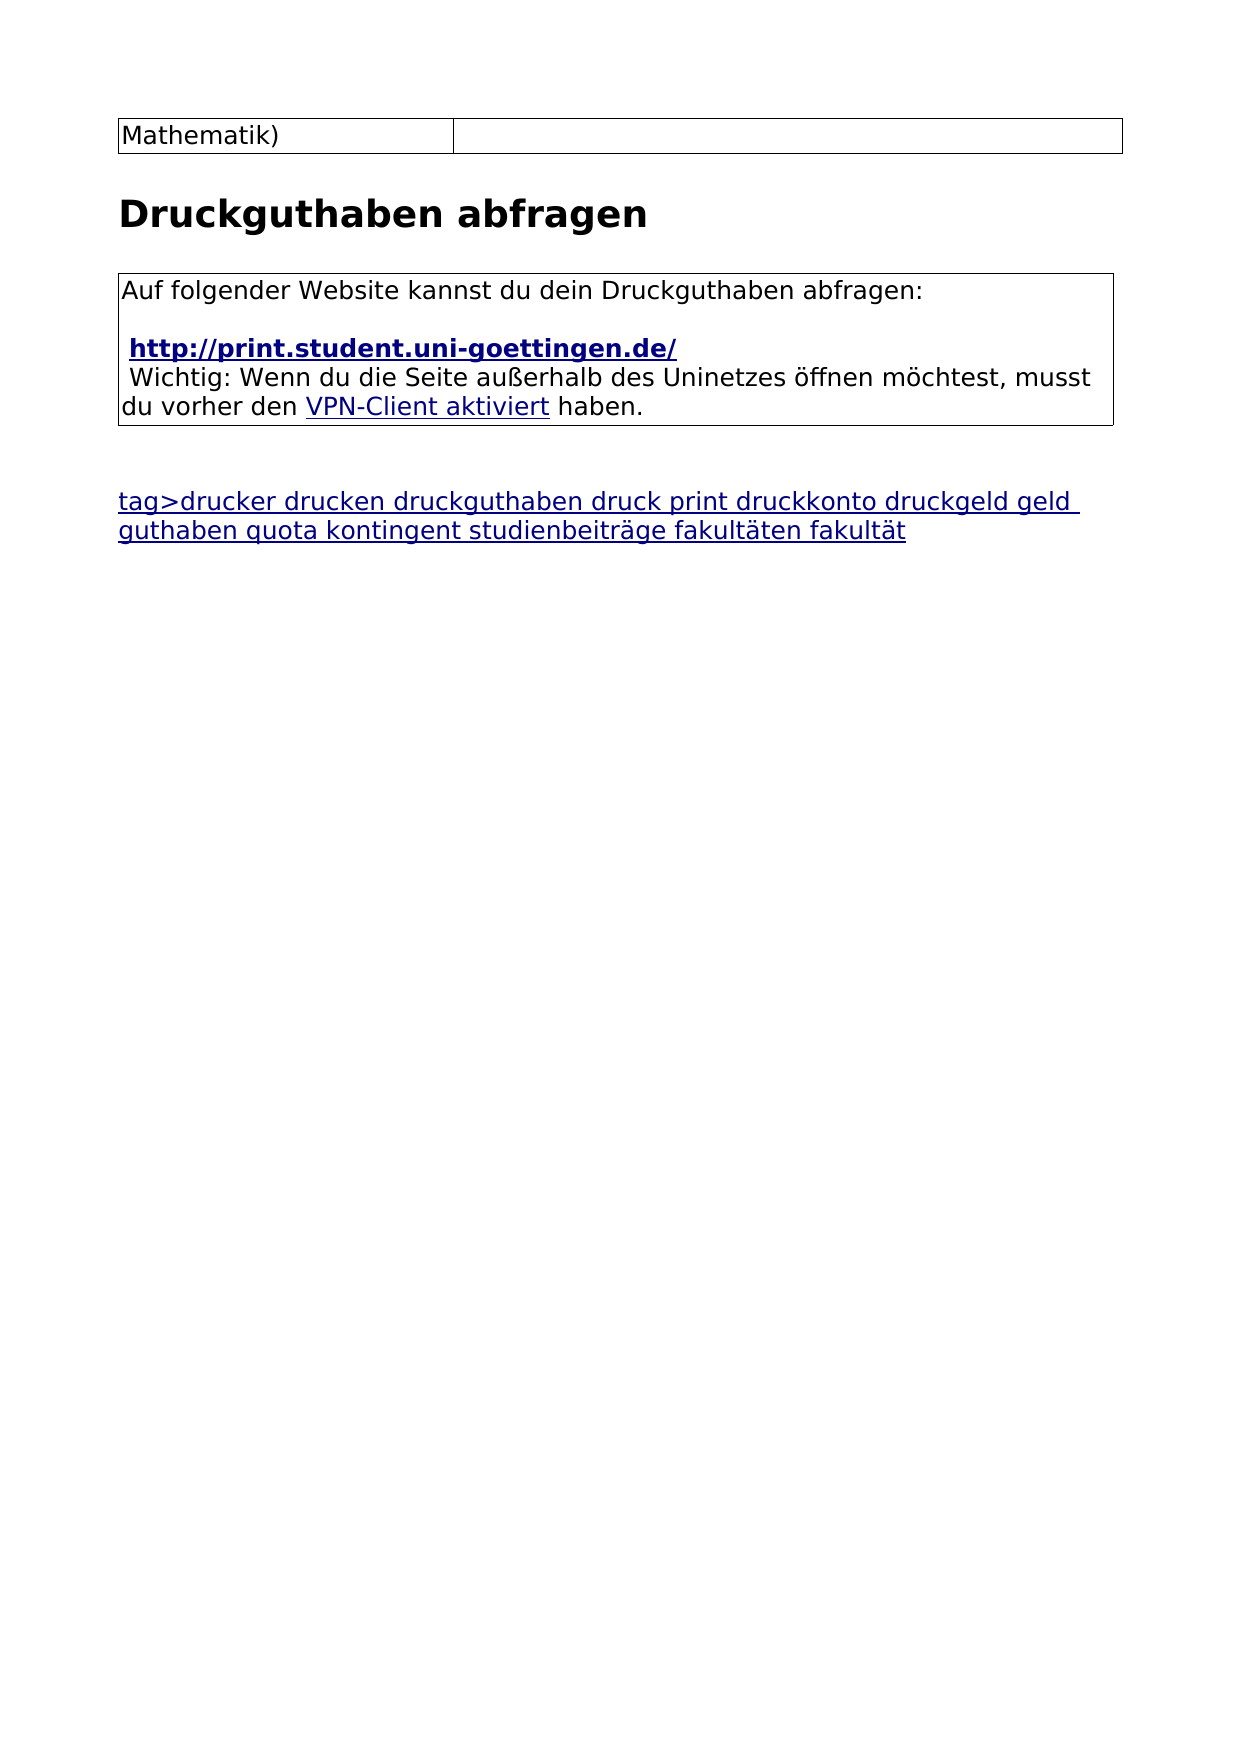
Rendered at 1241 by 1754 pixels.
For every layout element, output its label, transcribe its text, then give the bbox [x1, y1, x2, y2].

subtitle Druckguthaben abfragen [118, 193, 1122, 237]
table_cell Mathematik) [119, 119, 453, 153]
table_header Auf folgender Website kannst du dein Druckguthaben abfragen: http://print.student.uni-goettingen.de/ Wichtig: Wenn du die Seite außerhalb des Uninetzes öffnen möchtest, musst du vorher den VPN-Client aktiviert haben. [119, 274, 1113, 425]
table_cell [454, 119, 1122, 153]
text tag>drucker drucken druckguthaben druck print druckkonto druckgeld geld guthaben quota kontingent studienbeiträge fakultäten fakultät [118, 487, 1122, 546]
